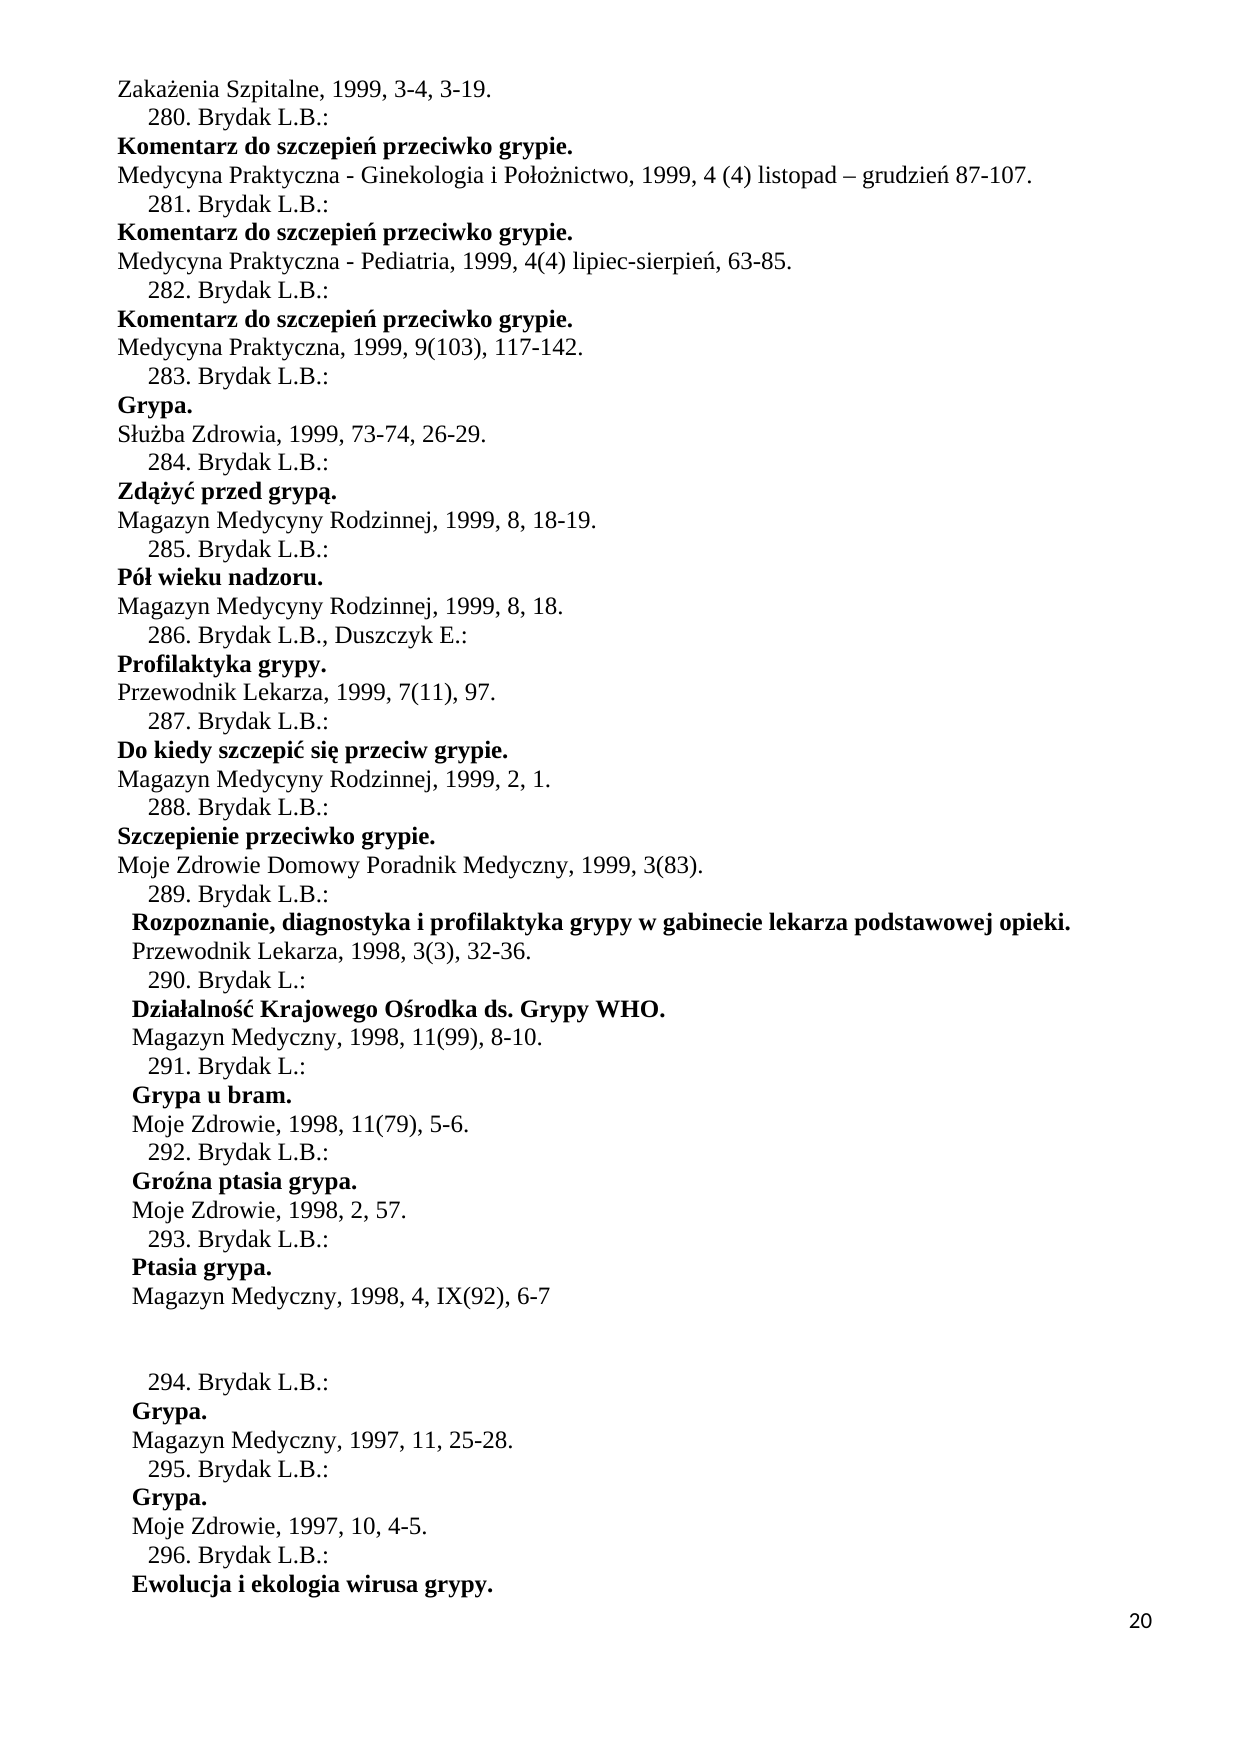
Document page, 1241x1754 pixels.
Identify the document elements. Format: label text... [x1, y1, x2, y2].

text 283. Brydak L.B.: [148, 361, 1152, 390]
list Zakażenia Szpitalne, 1999, 3-4, 3-19. [117, 74, 1152, 102]
list 287. Brydak L.B.: [329, 706, 1152, 735]
list Przewodnik Lekarza, 1998, 3(3), 32-36. [132, 936, 1152, 965]
text 286. Brydak L.B., Duszczyk E.: [148, 620, 1152, 649]
list Rozpoznanie, diagnostyka i profilaktyka grypy w gabinecie lekarza podstawowej opieki. [132, 907, 1152, 936]
list Szczepienie przeciwko grypie. [436, 821, 1152, 850]
text 296. Brydak L.B.: [148, 1540, 1152, 1569]
text 280. Brydak L.B.: [148, 102, 1152, 131]
list Moje Zdrowie Domowy Poradnik Medyczny, 1999, 3(83). [704, 850, 1152, 879]
text 281. Brydak L.B.: [148, 189, 1152, 217]
list Służba Zdrowia, 1999, 73-74, 26-29. [117, 419, 1152, 447]
list Grypa. [132, 1396, 1152, 1425]
text 282. Brydak L.B.: [148, 275, 1152, 304]
list Działalność Krajowego Ośrodka ds. Grypy WHO. [132, 994, 1152, 1022]
list Zdążyć przed grypą. [117, 476, 1152, 505]
list Magazyn Medyczny, 1997, 11, 25-28. [132, 1425, 1152, 1454]
list 288. Brydak L.B.: [148, 792, 1152, 821]
text 289. Brydak L.B.: [148, 879, 1152, 907]
list Magazyn Medyczny, 1998, 11(99), 8-10. [132, 1022, 1152, 1051]
text 293. Brydak L.B.: [148, 1224, 1152, 1252]
list Moje Zdrowie, 1997, 10, 4-5. [132, 1511, 1152, 1540]
list Grypa u bram. [132, 1080, 1152, 1109]
text 291. Brydak L.: [148, 1051, 1152, 1080]
list Medycyna Praktyczna - Pediatria, 1999, 4(4) lipiec-sierpień, 63-85. [117, 246, 1152, 275]
list Komentarz do szczepień przeciwko grypie. [117, 217, 1152, 246]
text 292. Brydak L.B.: [148, 1137, 1152, 1166]
list Grypa. [132, 1482, 1152, 1511]
list Magazyn Medycyny Rodzinnej, 1999, 8, 18-19. [117, 505, 1152, 534]
list Pół wieku nadzoru. [117, 562, 1152, 591]
list Przewodnik Lekarza, 1999, 7(11), 97. [117, 677, 1152, 706]
list Magazyn Medycyny Rodzinnej, 1999, 8, 18. [117, 591, 1152, 620]
list Ewolucja i ekologia wirusa grypy. [132, 1569, 1152, 1597]
list Magazyn Medyczny, 1998, 4, IX(92), 6-7 [132, 1281, 1152, 1310]
text 294. Brydak L.B.: [148, 1367, 1152, 1396]
text 290. Brydak L.: [148, 965, 1152, 994]
list Do kiedy szczepić się przeciw grypie. [508, 735, 1152, 764]
list Groźna ptasia grypa. [132, 1166, 1152, 1195]
text 285. Brydak L.B.: [148, 534, 1152, 562]
list Ptasia grypa. [132, 1252, 1152, 1281]
list Profilaktyka grypy. [117, 649, 1152, 677]
list Medycyna Praktyczna, 1999, 9(103), 117-142. [117, 332, 1152, 361]
list Komentarz do szczepień przeciwko grypie. [117, 131, 1152, 160]
list Komentarz do szczepień przeciwko grypie. [117, 304, 1152, 332]
list Magazyn Medycyny Rodzinnej, 1999, 2, 1. [551, 764, 1152, 792]
text 295. Brydak L.B.: [148, 1454, 1152, 1482]
list Moje Zdrowie, 1998, 2, 57. [132, 1195, 1152, 1224]
list Medycyna Praktyczna - Ginekologia i Położnictwo, 1999, 4 (4) listopad – grudzień 87-107. [117, 160, 1152, 189]
list Grypa. [117, 390, 1152, 419]
list Moje Zdrowie, 1998, 11(79), 5-6. [132, 1109, 1152, 1137]
text 284. Brydak L.B.: [148, 447, 1152, 476]
